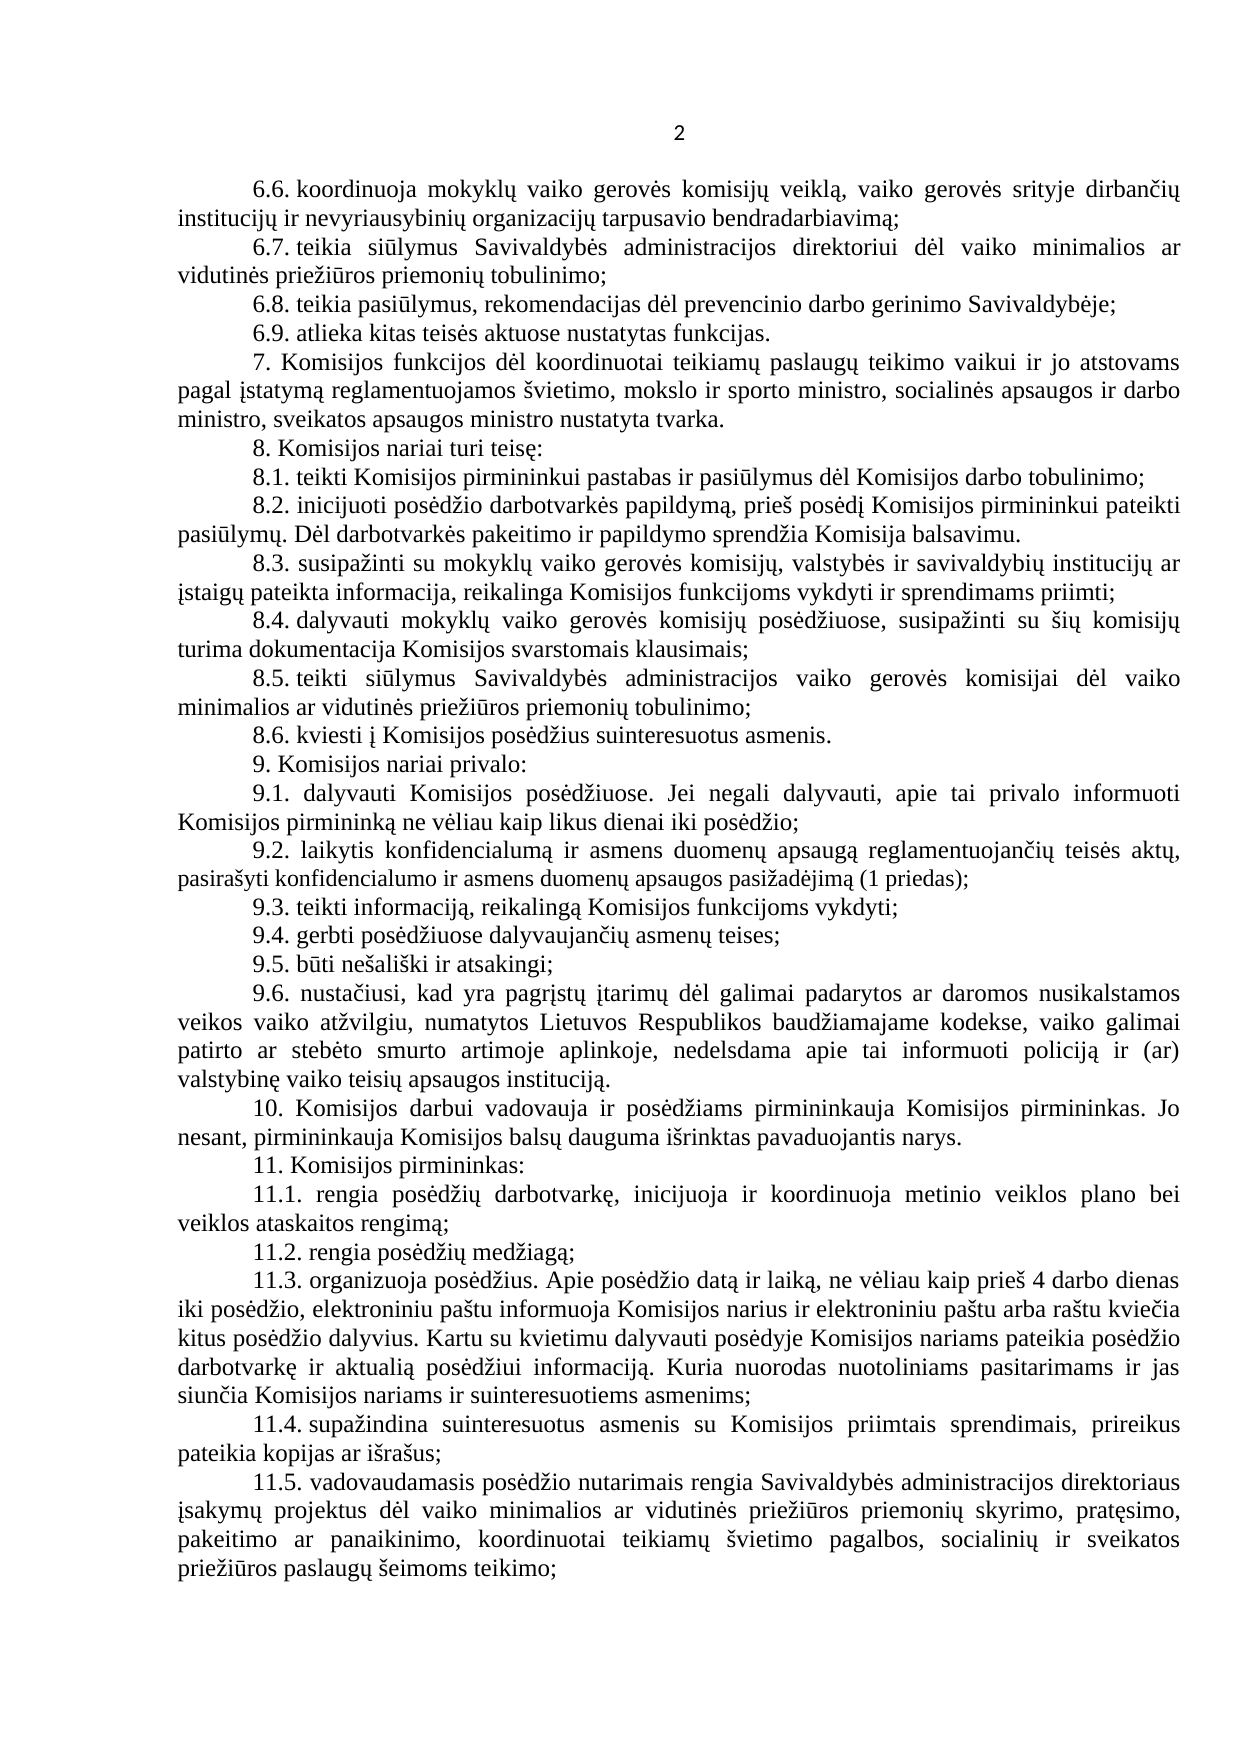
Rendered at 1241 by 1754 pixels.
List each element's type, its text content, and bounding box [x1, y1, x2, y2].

text 8.1. teikti Komisijos pirmininkui pastabas ir pasiūlymus dėl Komisijos darbo tobulinimo; [177, 462, 1181, 490]
text 8.6. kviesti į Komisijos posėdžius suinteresuotus asmenis. [177, 720, 1181, 749]
text 8.4. dalyvauti mokyklų vaiko gerovės komisijų posėdžiuose, susipažinti su šių komisijų turima dokumentacija Komisijos svarstomais klausimais; [177, 605, 1181, 663]
text 9.4. gerbti posėdžiuose dalyvaujančių asmenų teises; [177, 921, 1181, 949]
text 8.5. teikti siūlymus Savivaldybės administracijos vaiko gerovės komisijai dėl vaiko minimalios ar vidutinės priežiūros priemonių tobulinimo; [177, 663, 1181, 720]
text 11.4. supažindina suinteresuotus asmenis su Komisijos priimtais sprendimais, prireikus pateikia kopijas ar išrašus; [177, 1409, 1181, 1467]
text 11.1. rengia posėdžių darbotvarkę, inicijuoja ir koordinuoja metinio veiklos plano bei veiklos ataskaitos rengimą; [177, 1179, 1181, 1237]
text 6.7. teikia siūlymus Savivaldybės administracijos direktoriui dėl vaiko minimalios ar vidutinės priežiūros priemonių tobulinimo; [177, 232, 1181, 289]
text 9. Komisijos nariai privalo: [177, 749, 1181, 778]
text 11.5. vadovaudamasis posėdžio nutarimais rengia Savivaldybės administracijos direktoriaus įsakymų projektus dėl vaiko minimalios ar vidutinės priežiūros priemonių skyrimo, pratęsimo, pakeitimo ar panaikinimo, koordinuotai teikiamų švietimo pagalbos, socialinių ir sveikatos priežiūros paslaugų šeimoms teikimo; [177, 1467, 1181, 1582]
text 9.1. dalyvauti Komisijos posėdžiuose. Jei negali dalyvauti, apie tai privalo informuoti Komisijos pirmininką ne vėliau kaip likus dienai iki posėdžio; [177, 778, 1181, 835]
text 9.6. nustačiusi, kad yra pagrįstų įtarimų dėl galimai padarytos ar daromos nusikalstamos veikos vaiko atžvilgiu, numatytos Lietuvos Respublikos baudžiamajame kodekse, vaiko galimai patirto ar stebėto smurto artimoje aplinkoje, nedelsdama apie tai informuoti policiją ir (ar) valstybinę vaiko teisių apsaugos instituciją. [177, 978, 1181, 1093]
text 11.3. organizuoja posėdžius. Apie posėdžio datą ir laiką, ne vėliau kaip prieš 4 darbo dienas iki posėdžio, elektroniniu paštu informuoja Komisijos narius ir elektroniniu paštu arba raštu kviečia kitus posėdžio dalyvius. Kartu su kvietimu dalyvauti posėdyje Komisijos nariams pateikia posėdžio darbotvarkę ir aktualią posėdžiui informaciją. Kuria nuorodas nuotoliniams pasitarimams ir jas siunčia Komisijos nariams ir suinteresuotiems asmenims; [177, 1266, 1181, 1409]
text 6.9. atlieka kitas teisės aktuose nustatytas funkcijas. [177, 318, 1181, 347]
text 6.8. teikia pasiūlymus, rekomendacijas dėl prevencinio darbo gerinimo Savivaldybėje; [177, 289, 1181, 318]
text 9.5. būti nešališki ir atsakingi; [177, 949, 1181, 978]
text 9.2. laikytis konfidencialumą ir asmens duomenų apsaugą reglamentuojančių teisės aktų, pasirašyti konfidencialumo ir asmens duomenų apsaugos pasižadėjimą (1 priedas); [177, 835, 1181, 892]
text 9.3. teikti informaciją, reikalingą Komisijos funkcijoms vykdyti; [177, 892, 1181, 921]
text 8.2. inicijuoti posėdžio darbotvarkės papildymą, prieš posėdį Komisijos pirmininkui pateikti pasiūlymų. Dėl darbotvarkės pakeitimo ir papildymo sprendžia Komisija balsavimu. [177, 490, 1181, 548]
text 11. Komisijos pirmininkas: [177, 1151, 1181, 1179]
text 10. Komisijos darbui vadovauja ir posėdžiams pirmininkauja Komisijos pirmininkas. Jo nesant, pirmininkauja Komisijos balsų dauguma išrinktas pavaduojantis narys. [177, 1093, 1181, 1151]
text 8.3. susipažinti su mokyklų vaiko gerovės komisijų, valstybės ir savivaldybių institucijų ar įstaigų pateikta informacija, reikalinga Komisijos funkcijoms vykdyti ir sprendimams priimti; [177, 548, 1181, 605]
text 11.2. rengia posėdžių medžiagą; [177, 1237, 1181, 1266]
text 7. Komisijos funkcijos dėl koordinuotai teikiamų paslaugų teikimo vaikui ir jo atstovams pagal įstatymą reglamentuojamos švietimo, mokslo ir sporto ministro, socialinės apsaugos ir darbo ministro, sveikatos apsaugos ministro nustatyta tvarka. [177, 347, 1181, 433]
text 6.6. koordinuoja mokyklų vaiko gerovės komisijų veiklą, vaiko gerovės srityje dirbančių institucijų ir nevyriausybinių organizacijų tarpusavio bendradarbiavimą; [177, 174, 1181, 232]
text 8. Komisijos nariai turi teisę: [177, 433, 1181, 462]
